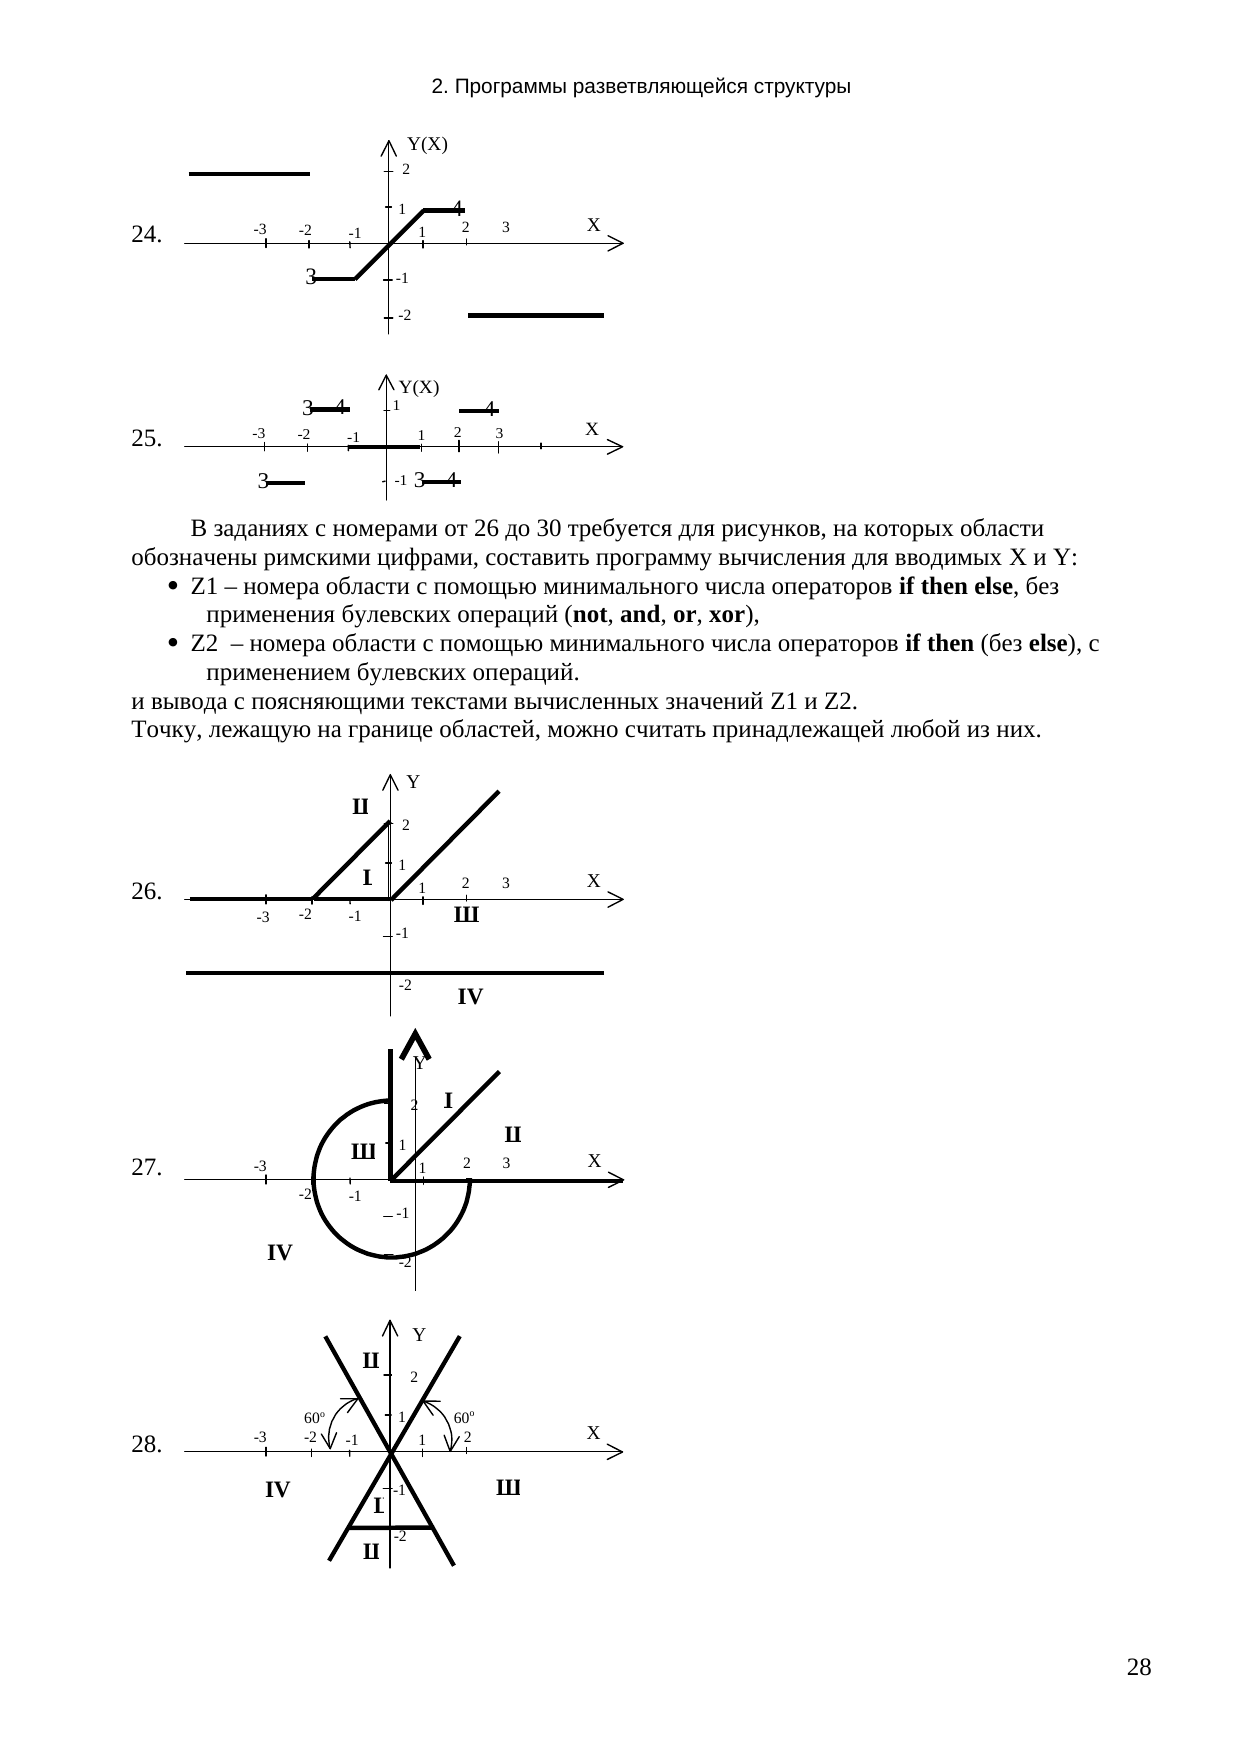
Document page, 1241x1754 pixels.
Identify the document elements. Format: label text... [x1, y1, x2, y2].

list Z2 – номера области с помощью минимального числа операторов if then (без else), с применением булевских операций. [169, 628, 1152, 686]
text и вывода с поясняющими текстами вычисленных значений Z1 и Z2. [131, 686, 1152, 714]
list Z1 – номера области с помощью минимального числа операторов if then else, без применения булевских операций (not, and, or, xor), [169, 571, 1152, 628]
text Точку, лежащую на границе областей, можно считать принадлежащей любой из них. [131, 714, 1152, 743]
text В заданиях с номерами от 26 до 30 требуется для рисунков, на которых области обозначены римскими цифрами, составить программу вычисления для вводимых X и Y: [131, 513, 1152, 571]
